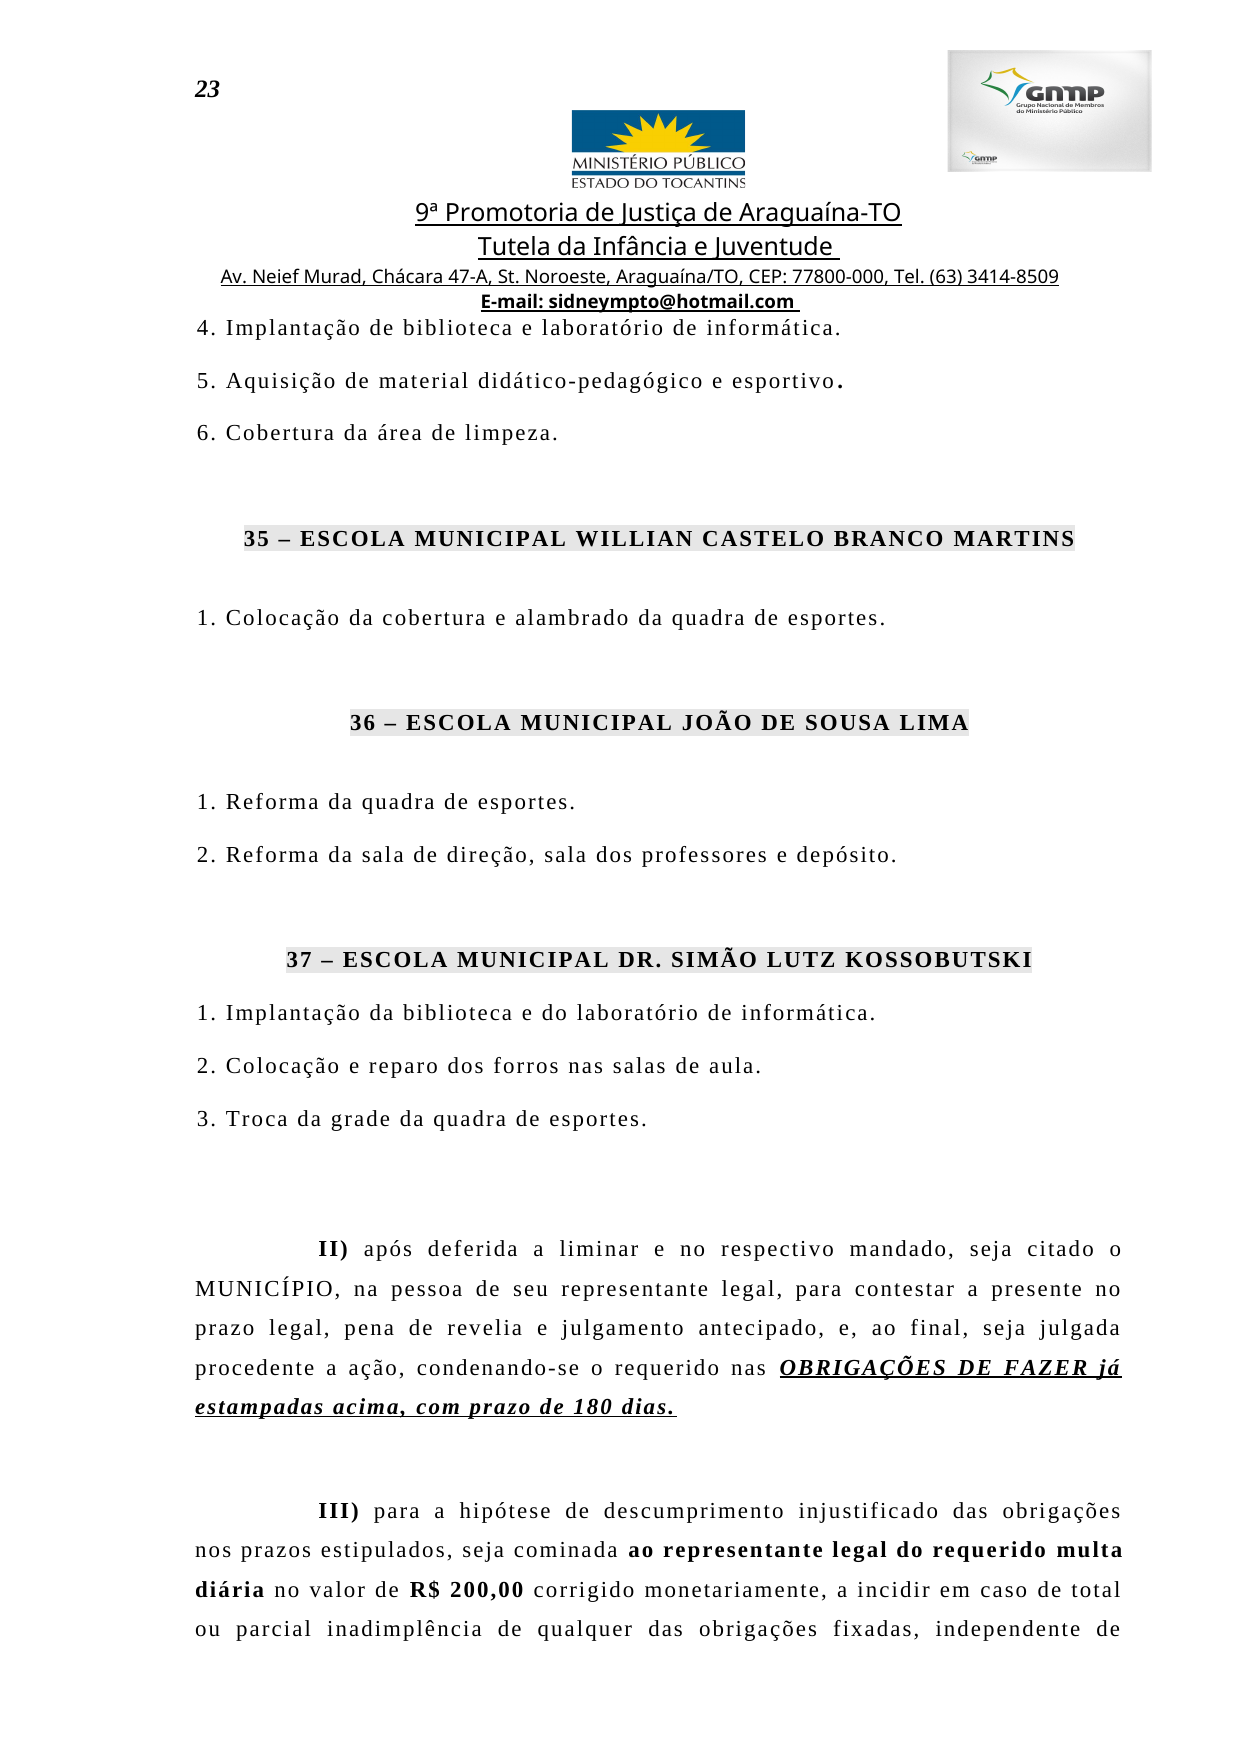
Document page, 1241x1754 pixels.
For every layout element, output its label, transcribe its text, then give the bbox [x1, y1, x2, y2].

text 35 – ESCOLA MUNICIPAL WILLIAN CASTELO BRANCO MARTINS [197, 525, 1122, 551]
text 5. Aquisição de material didático-pedagógico e esportivo. [197, 367, 1122, 393]
text III) para a hipótese de descumprimento injustificado das obrigações nos prazos estipulados, seja cominada ao representante legal do requerido multa diária no valor de R$ 200,00 corrigido monetariamente, a incidir em caso de total ou parcial inadimplência de qualquer das obrigações fixadas, independente de [195, 1497, 1122, 1642]
text 1. Implantação da biblioteca e do laboratório de informática. [197, 999, 1122, 1026]
text 2. Colocação e reparo dos forros nas salas de aula. [197, 1052, 1122, 1078]
text 4. Implantação de biblioteca e laboratório de informática. [197, 314, 1122, 340]
text 36 – ESCOLA MUNICIPAL JOÃO DE SOUSA LIMA [197, 709, 1122, 736]
picture [947, 50, 1152, 172]
text 1. Colocação da cobertura e alambrado da quadra de esportes. [197, 604, 1122, 630]
text 37 – ESCOLA MUNICIPAL DR. SIMÃO LUTZ KOSSOBUTSKI [197, 947, 1122, 973]
text 1. Reforma da quadra de esportes. [197, 788, 1122, 815]
text 3. Troca da grade da quadra de esportes. [197, 1105, 1122, 1131]
text II) após deferida a liminar e no respectivo mandado, seja citado o MUNICÍPIO, na pessoa de seu representante legal, para contestar a presente no prazo legal, pena de revelia e julgamento antecipado, e, ao final, seja julgada procedente a ação, condenando-se o requerido nas OBRIGAÇÕES DE FAZER já estampadas acima, com prazo de 180 dias. [195, 1235, 1122, 1419]
text 6. Cobertura da área de limpeza. [197, 419, 1122, 446]
text 2. Reforma da sala de direção, sala dos professores e depósito. [197, 841, 1122, 867]
picture [571, 110, 746, 188]
